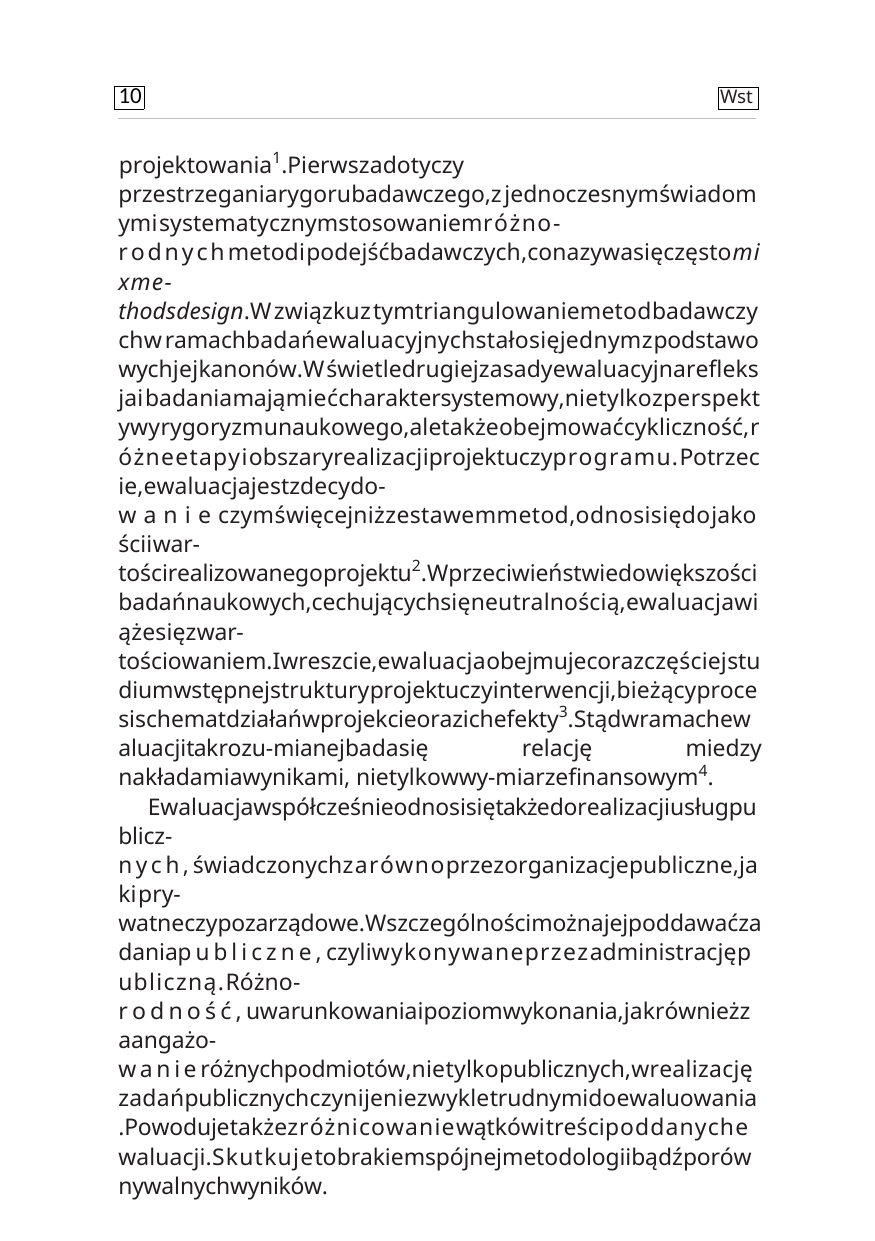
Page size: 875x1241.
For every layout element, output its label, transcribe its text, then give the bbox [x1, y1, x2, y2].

text projektowania1.Pierwszadotyczy przestrzeganiarygorubadawczego,zjednoczesnymświadomymisystematycznymstosowaniemróżno-rodnychmetodipodejśćbadawczych,conazywasięczęstomixme-thodsdesign.Wzwiązkuztymtriangulowaniemetodbadawczychwramachbadańewaluacyjnychstałosięjednymzpodstawowychjejkanonów.Wświetledrugiejzasadyewaluacyjnarefleksjaibadaniamająmiećcharaktersystemowy,nietylkozperspektywyrygoryzmunaukowego,aletakżeobejmowaćcykliczność,różneetapyiobszaryrealizacjiprojektuczyprogramu.Potrzecie,ewaluacjajestzdecydo-wanieczymświęcejniżzestawemmetod,odnosisiędojakościiwar-tościrealizowanegoprojektu2.Wprzeciwieństwiedowiększościbadańnaukowych,cechującychsięneutralnością,ewaluacjawiążesięzwar-tościowaniem.Iwreszcie,ewaluacjaobejmujecorazczęściejstudiumwstępnejstrukturyprojektuczyinterwencji,bieżącyprocesischematdziałańwprojekcieorazichefekty3.Stądwramachewaluacjitakrozu-mianejbadasię relację miedzy nakładamiawynikami, nietylkowwy-miarzefinansowym4. [118, 150, 762, 792]
text Ewaluacjawspółcześnieodnosisiętakżedorealizacjiusługpublicz-nych,świadczonychzarównoprzezorganizacjepubliczne,jakipry-watneczypozarządowe.Wszczególnościmożnajejpoddawaćzadaniapubliczne,czyliwykonywaneprzezadministracjępubliczną.Różno-rodność,uwarunkowaniaipoziomwykonania,jakrównieżzaangażo-wanieróżnychpodmiotów,nietylkopublicznych,wrealizacjęzadańpublicznychczynijeniezwykletrudnymidoewaluowania.Powodujetakżezróżnicowaniewątkówitreścipoddanychewaluacji.Skutkujetobrakiemspójnejmetodologiibądźporównywalnychwyników. [118, 792, 762, 1200]
